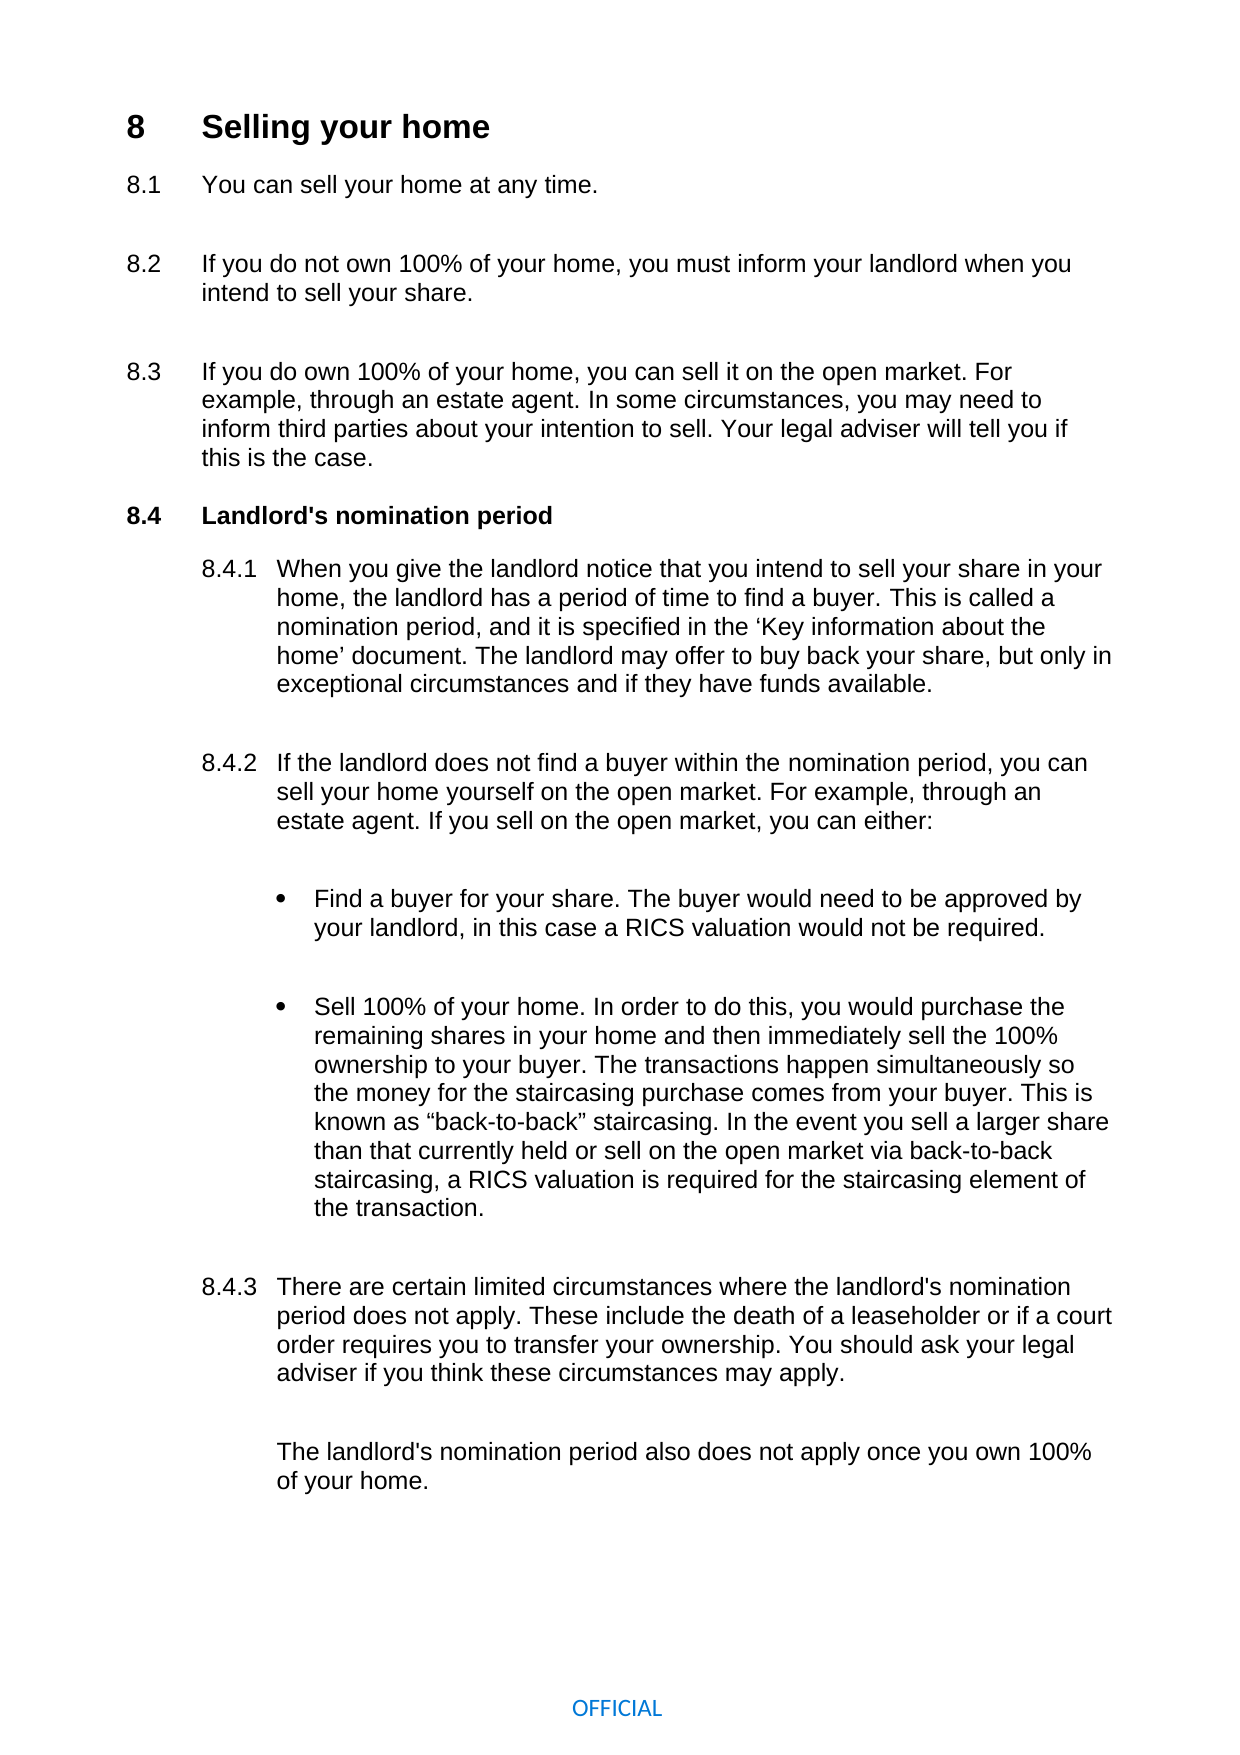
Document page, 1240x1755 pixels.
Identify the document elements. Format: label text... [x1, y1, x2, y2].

subtitle 8.4 Landlord's nomination period [126, 501, 1113, 529]
text The landlord's nomination period also does not apply once you own 100% of your home. [276, 1437, 1113, 1494]
text 8.4.3 There are certain limited circumstances where the landlord's nomination period does not apply. These include the death of a leaseholder or if a court order requires you to transfer your ownership. You should ask your legal adviser if you think these circumstances may apply. [201, 1272, 1113, 1387]
text 8.1 You can sell your home at any time. [126, 170, 1113, 199]
text 8.2 If you do not own 100% of your home, you must inform your landlord when you intend to sell your share. [126, 249, 1113, 306]
text 8.4.1 When you give the landlord notice that you intend to sell your share in your home, the landlord has a period of time to find a buyer. This is called a nomination period, and it is specified in the ‘Key information about the home’ document. The landlord may offer to buy back your share, but only in exceptional circumstances and if they have funds available. [201, 554, 1113, 698]
list  Sell 100% of your home. In order to do this, you would purchase the remaining shares in your home and then immediately sell the 100% ownership to your buyer. The transactions happen simultaneously so the money for the staircasing purchase comes from your buyer. This is known as “back-to-back” staircasing. In the event you sell a larger share than that currently held or sell on the open market via back-to-back staircasing, a RICS valuation is required for the staircasing element of the transaction. [276, 992, 1113, 1222]
text 8.4.2 If the landlord does not find a buyer within the nomination period, you can sell your home yourself on the open market. For example, through an estate agent. If you sell on the open market, you can either: [201, 748, 1113, 834]
list  Find a buyer for your share. The buyer would need to be approved by your landlord, in this case a RICS valuation would not be required. [276, 884, 1113, 942]
text 8.3 If you do own 100% of your home, you can sell it on the open market. For example, through an estate agent. In some circumstances, you may need to inform third parties about your intention to sell. Your legal adviser will tell you if this is the case. [126, 356, 1113, 471]
subtitle 8 Selling your home [126, 107, 1113, 145]
